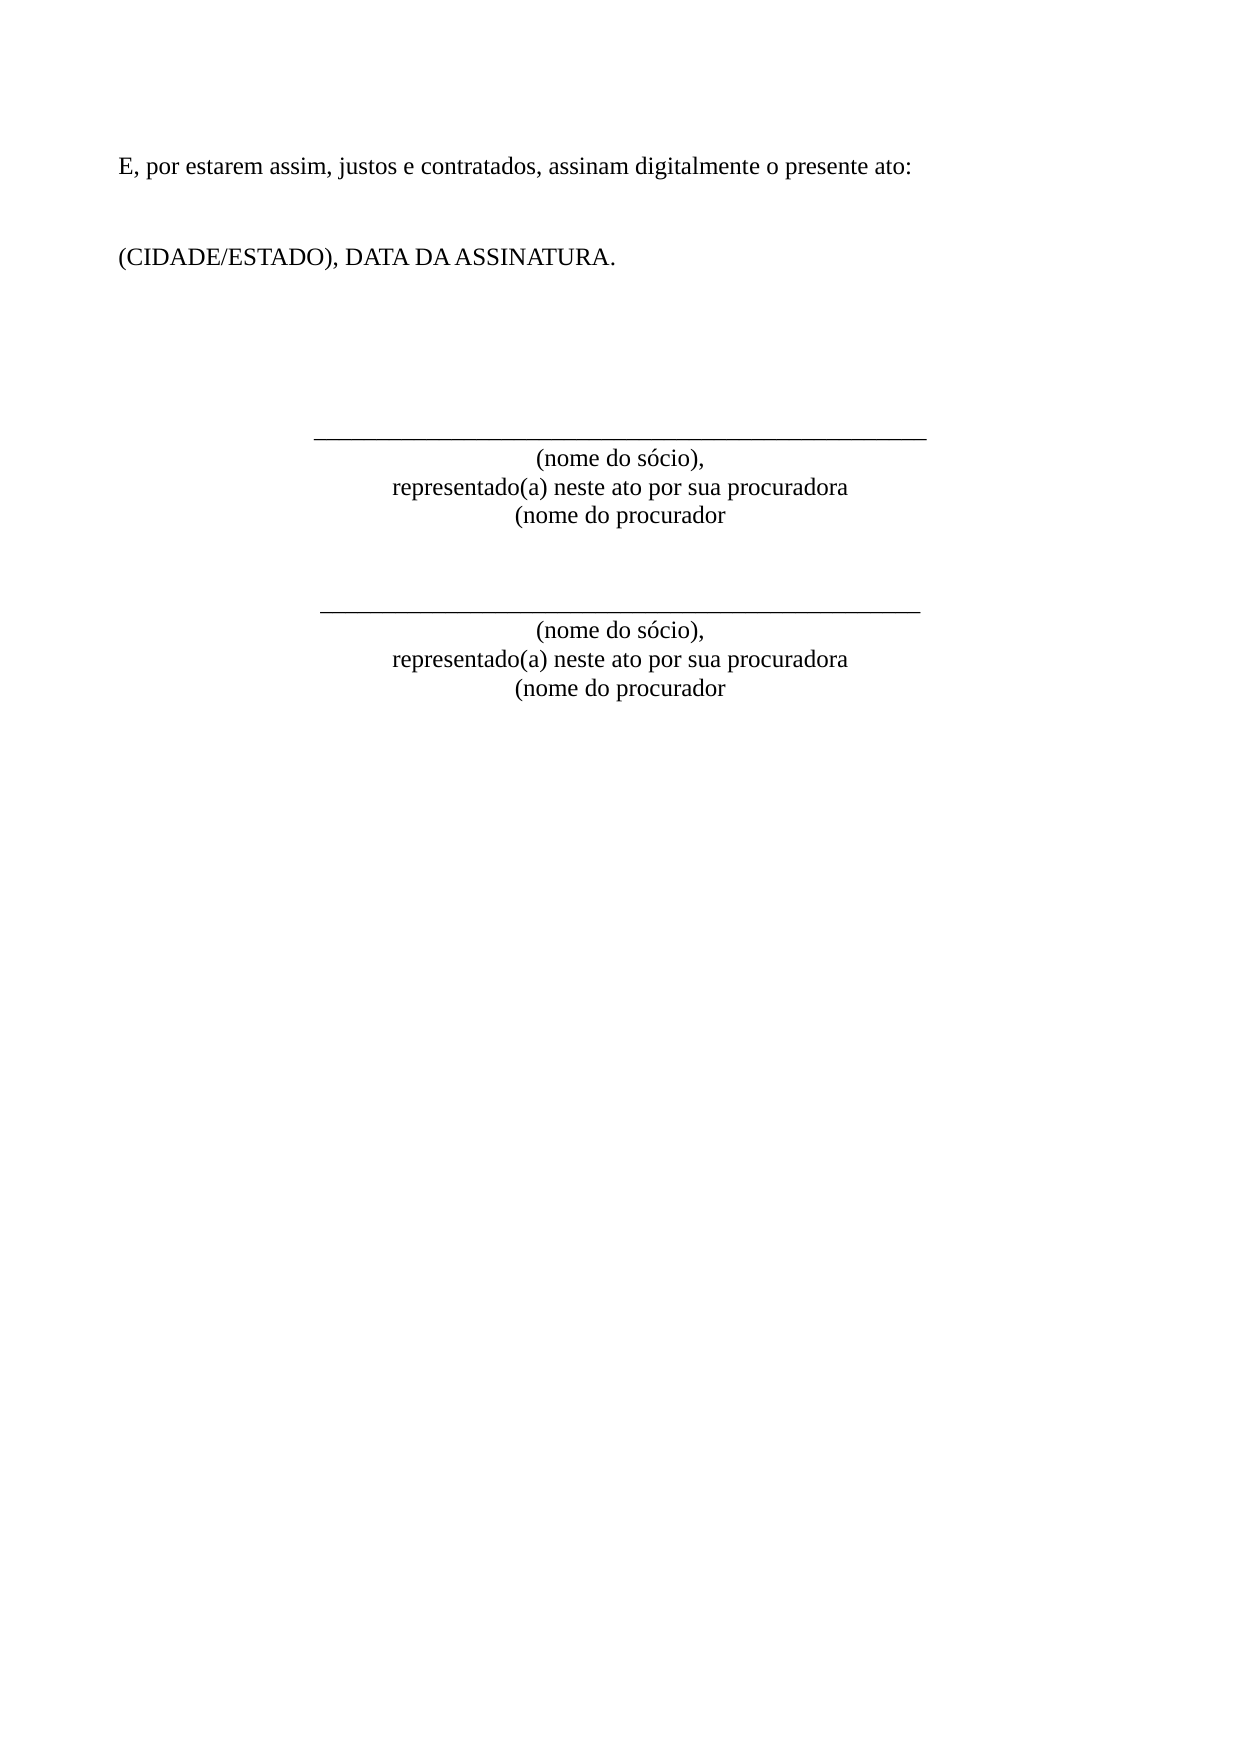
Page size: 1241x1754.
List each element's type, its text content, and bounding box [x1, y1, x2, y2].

text _________________________________________________ [118, 414, 1122, 443]
text ________________________________________________ [118, 587, 1122, 615]
text (nome do procurador [118, 673, 1122, 702]
text representado(a) neste ato por sua procuradora [118, 644, 1122, 673]
text (nome do sócio), [118, 443, 1122, 472]
text (nome do procurador [118, 500, 1122, 529]
text (nome do sócio), [118, 615, 1122, 644]
text (CIDADE/ESTADO), DATA DA ASSINATURA. [118, 242, 1122, 270]
text E, por estarem assim, justos e contratados, assinam digitalmente o presente ato: [118, 151, 1122, 180]
text representado(a) neste ato por sua procuradora [118, 472, 1122, 500]
